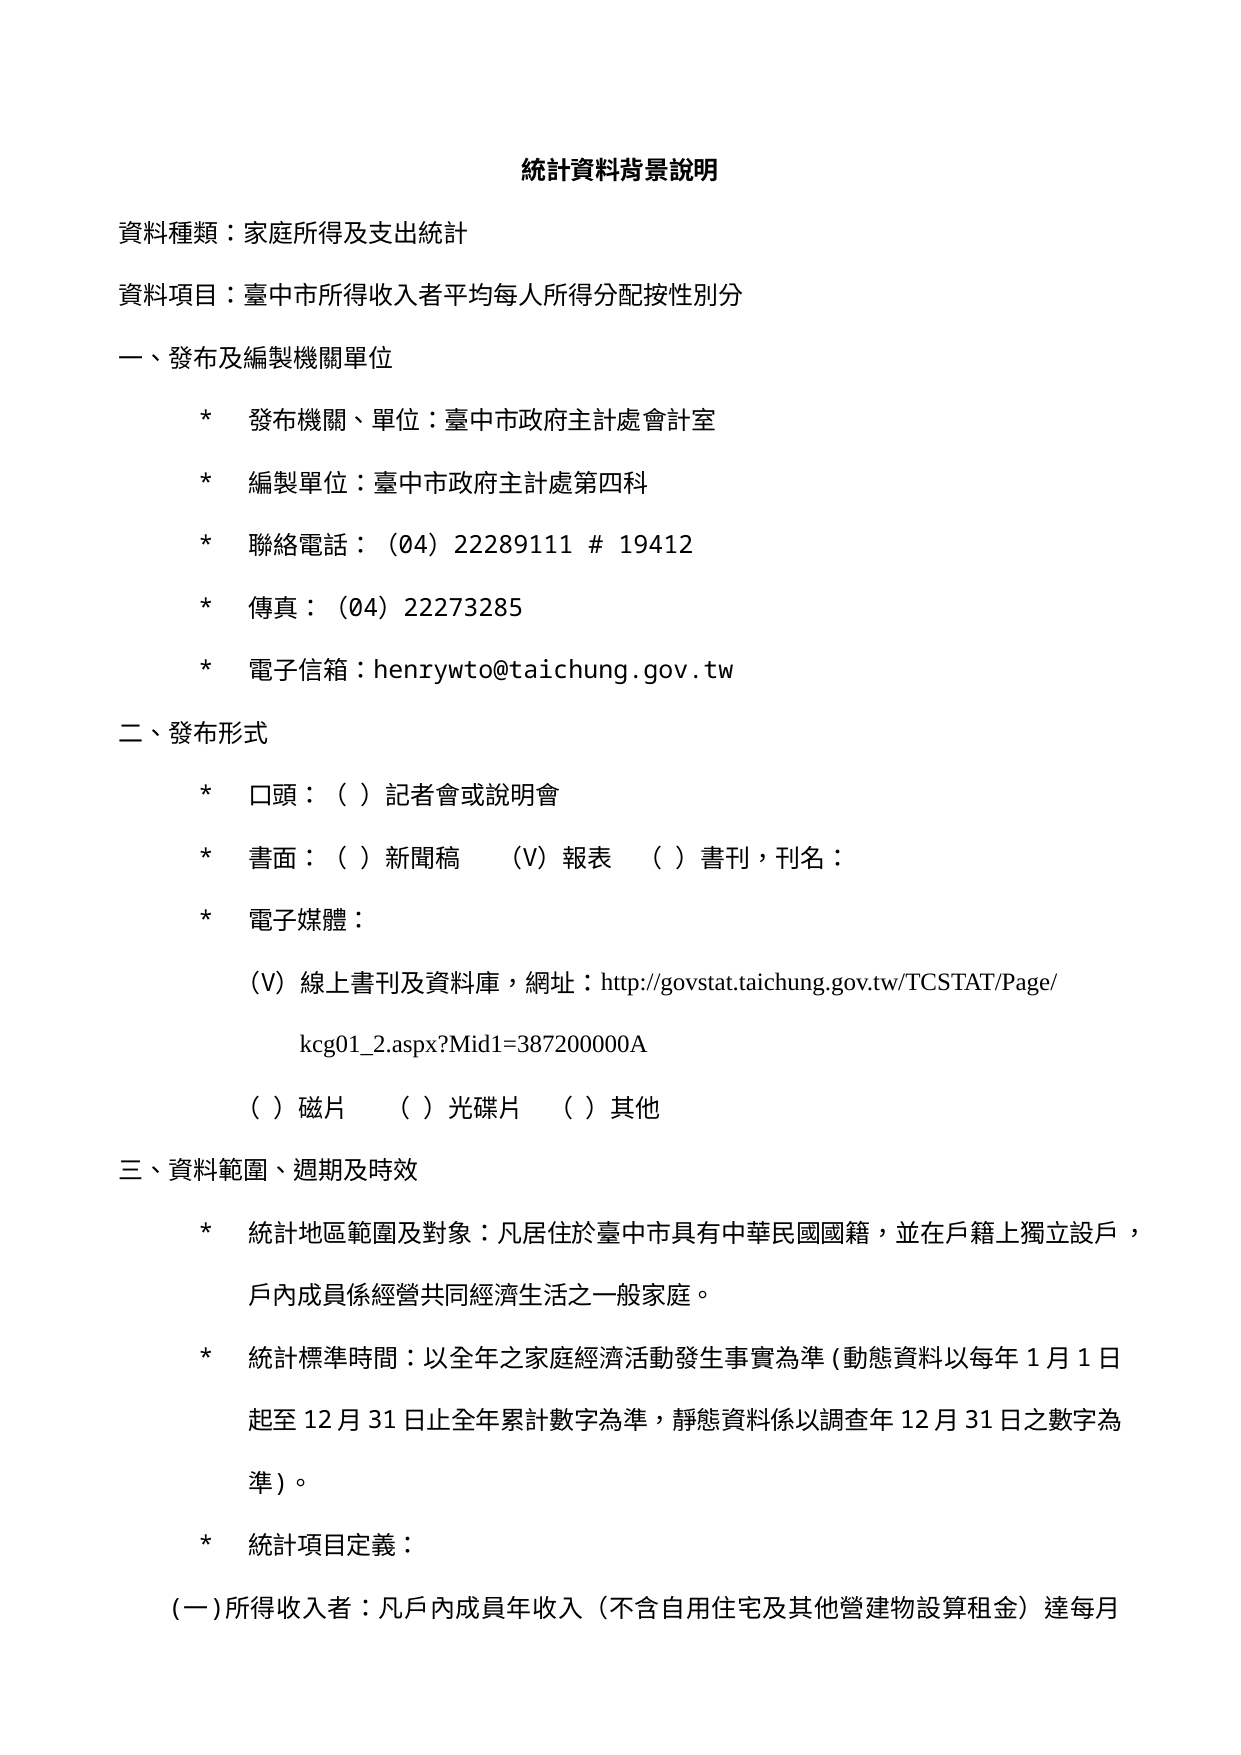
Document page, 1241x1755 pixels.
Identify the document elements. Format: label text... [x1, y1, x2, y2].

list 口頭：（ ）記者會或說明會 [198, 752, 1122, 814]
text 三、資料範圍、週期及時效 [118, 1127, 1122, 1189]
text (一)所得收入者：凡戶內成員年收入（不含自用住宅及其他營建物設算租金）達每月 [168, 1564, 1122, 1627]
list 發布機關、單位：臺中市政府主計處會計室 [198, 377, 1122, 439]
list 統計地區範圍及對象：凡居住於臺中市具有中華民國國籍，並在戶籍上獨立設戶，戶內成員係經營共同經濟生活之一般家庭。 [198, 1189, 1122, 1314]
list 傳真：（04）22273285 [198, 564, 1122, 627]
list 統計標準時間：以全年之家庭經濟活動發生事實為準(動態資料以每年1月1日起至12月31日止全年累計數字為準，靜態資料係以調查年12月31日之數字為準)。 [198, 1314, 1122, 1502]
list 書面：（ ）新聞稿 （V）報表 （ ）書刊，刊名： [198, 814, 1122, 877]
text 統計資料背景說明 [118, 127, 1122, 189]
text 資料項目：臺中市所得收入者平均每人所得分配按性別分 [118, 252, 1122, 314]
text 二、發布形式 [118, 689, 1122, 752]
text 資料種類：家庭所得及支出統計 [118, 189, 1122, 252]
list 聯絡電話：（04）22289111 # 19412 [198, 502, 1122, 564]
text （V）線上書刊及資料庫，網址：http://govstat.taichung.gov.tw/TCSTAT/Page/kcg01_2.aspx?Mid1=387200000A [236, 939, 1122, 1064]
list 統計項目定義： [198, 1502, 1122, 1564]
list 編製單位：臺中市政府主計處第四科 [198, 439, 1122, 502]
text （ ）磁片 （ ）光碟片 （ ）其他 [236, 1064, 1122, 1127]
list 電子信箱：henrywto@taichung.gov.tw [198, 627, 1122, 689]
text 一、發布及編製機關單位 [118, 314, 1122, 377]
list 電子媒體： [198, 877, 1122, 939]
